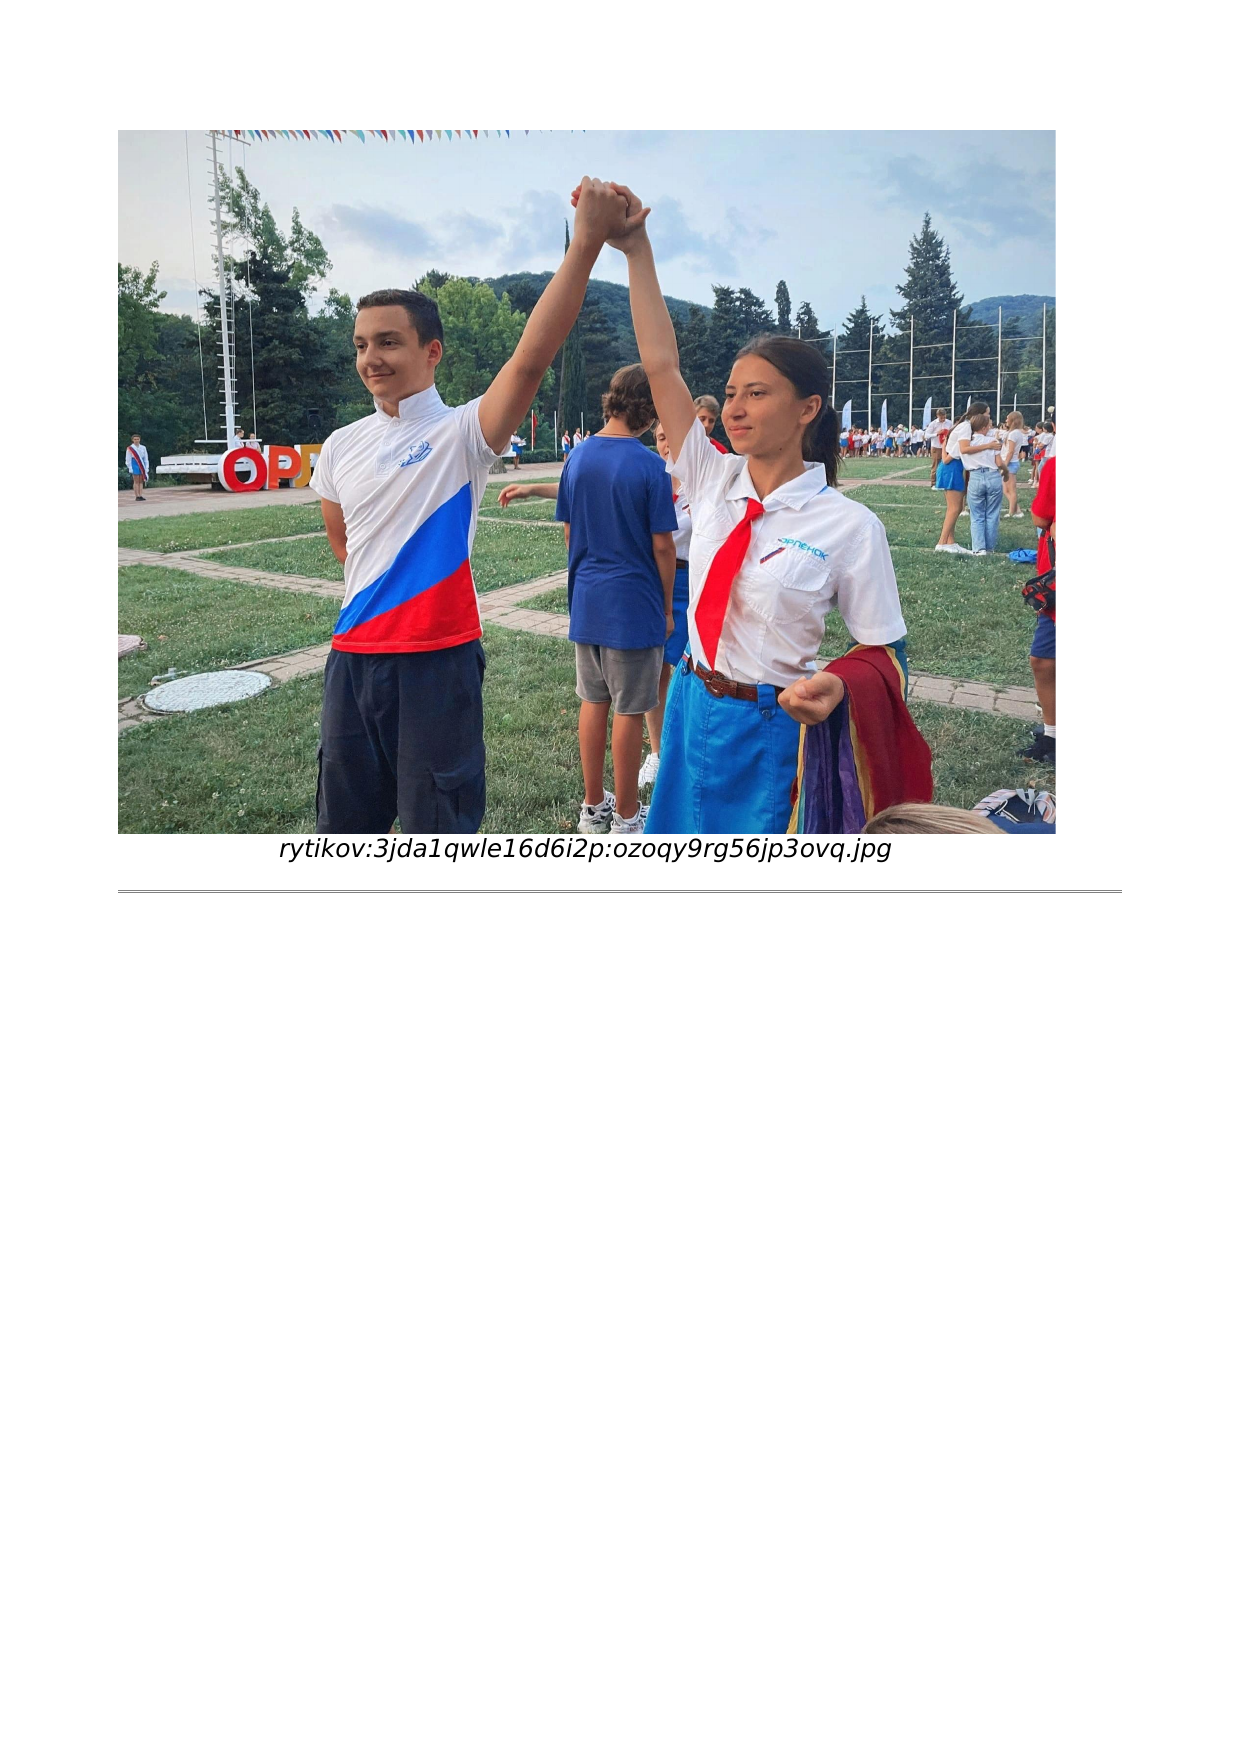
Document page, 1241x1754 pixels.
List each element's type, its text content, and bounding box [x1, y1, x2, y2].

text rytikov:3jda1qwle16d6i2p:ozoqy9rg56jp3ovq.jpg [118, 834, 1056, 863]
picture [118, 130, 1056, 834]
